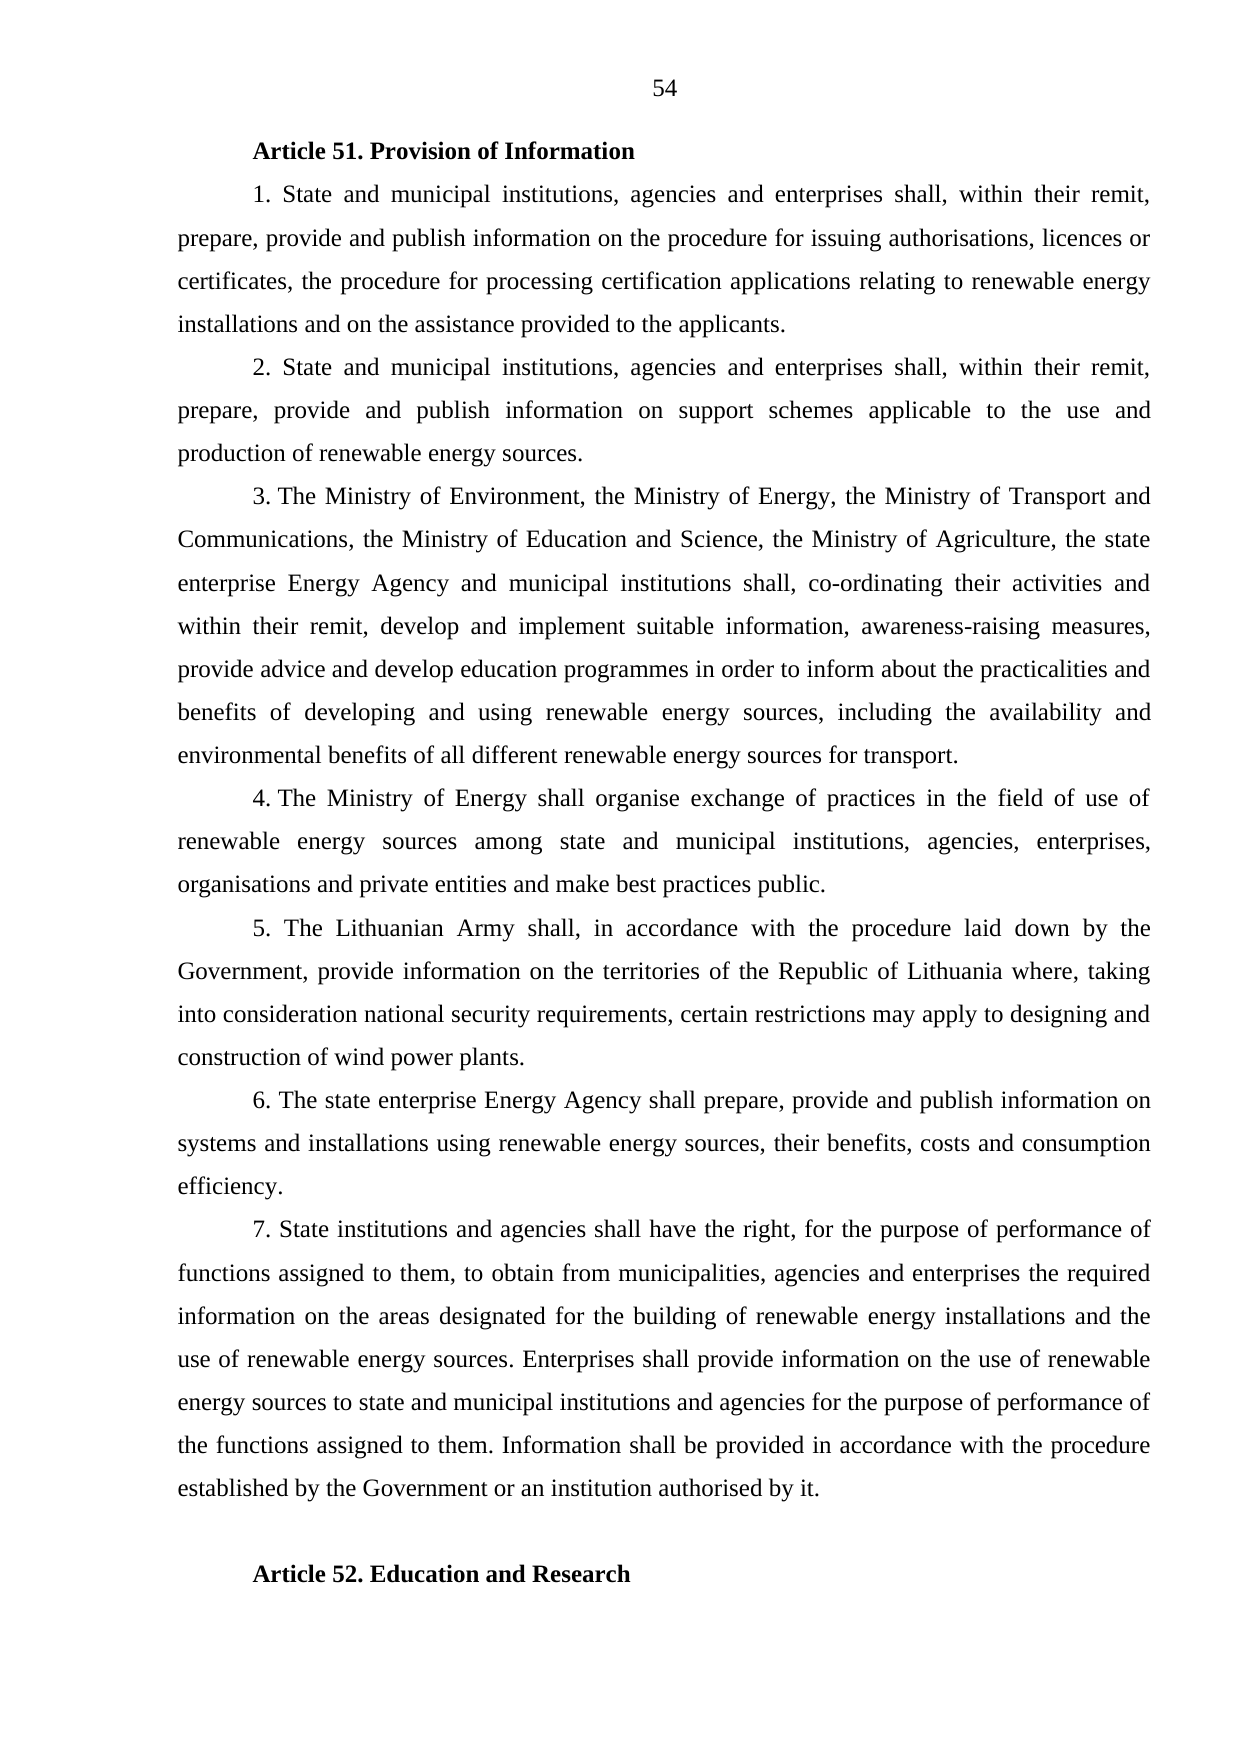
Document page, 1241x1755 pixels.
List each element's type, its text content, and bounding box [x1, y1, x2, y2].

text 5. The Lithuanian Army shall, in accordance with the procedure laid down by the Government, provide information on the territories of the Republic of Lithuania where, taking into consideration national security requirements, certain restrictions may apply to designing and construction of wind power plants. [177, 913, 1152, 1071]
text 1. State and municipal institutions, agencies and enterprises shall, within their remit, prepare, provide and publish information on the procedure for issuing authorisations, licences or certificates, the procedure for processing certification applications relating to renewable energy installations and on the assistance provided to the applicants. [177, 179, 1152, 338]
text Article 52. Education and Research [177, 1559, 1152, 1588]
text 6. The state enterprise Energy Agency shall prepare, provide and publish information on systems and installations using renewable energy sources, their benefits, costs and consumption efficiency. [177, 1085, 1152, 1200]
text 2. State and municipal institutions, agencies and enterprises shall, within their remit, prepare, provide and publish information on support schemes applicable to the use and production of renewable energy sources. [177, 352, 1152, 467]
text Article 51. Provision of Information [177, 136, 1152, 165]
text 7. State institutions and agencies shall have the right, for the purpose of performance of functions assigned to them, to obtain from municipalities, agencies and enterprises the required information on the areas designated for the building of renewable energy installations and the use of renewable energy sources. Enterprises shall provide information on the use of renewable energy sources to state and municipal institutions and agencies for the purpose of performance of the functions assigned to them. Information shall be provided in accordance with the procedure established by the Government or an institution authorised by it. [177, 1214, 1152, 1502]
text 4. The Ministry of Energy shall organise exchange of practices in the field of use of renewable energy sources among state and municipal institutions, agencies, enterprises, organisations and private entities and make best practices public. [177, 783, 1152, 898]
text 3. The Ministry of Environment, the Ministry of Energy, the Ministry of Transport and Communications, the Ministry of Education and Science, the Ministry of Agriculture, the state enterprise Energy Agency and municipal institutions shall, co-ordinating their activities and within their remit, develop and implement suitable information, awareness-raising measures, provide advice and develop education programmes in order to inform about the practicalities and benefits of developing and using renewable energy sources, including the availability and environmental benefits of all different renewable energy sources for transport. [177, 481, 1152, 769]
